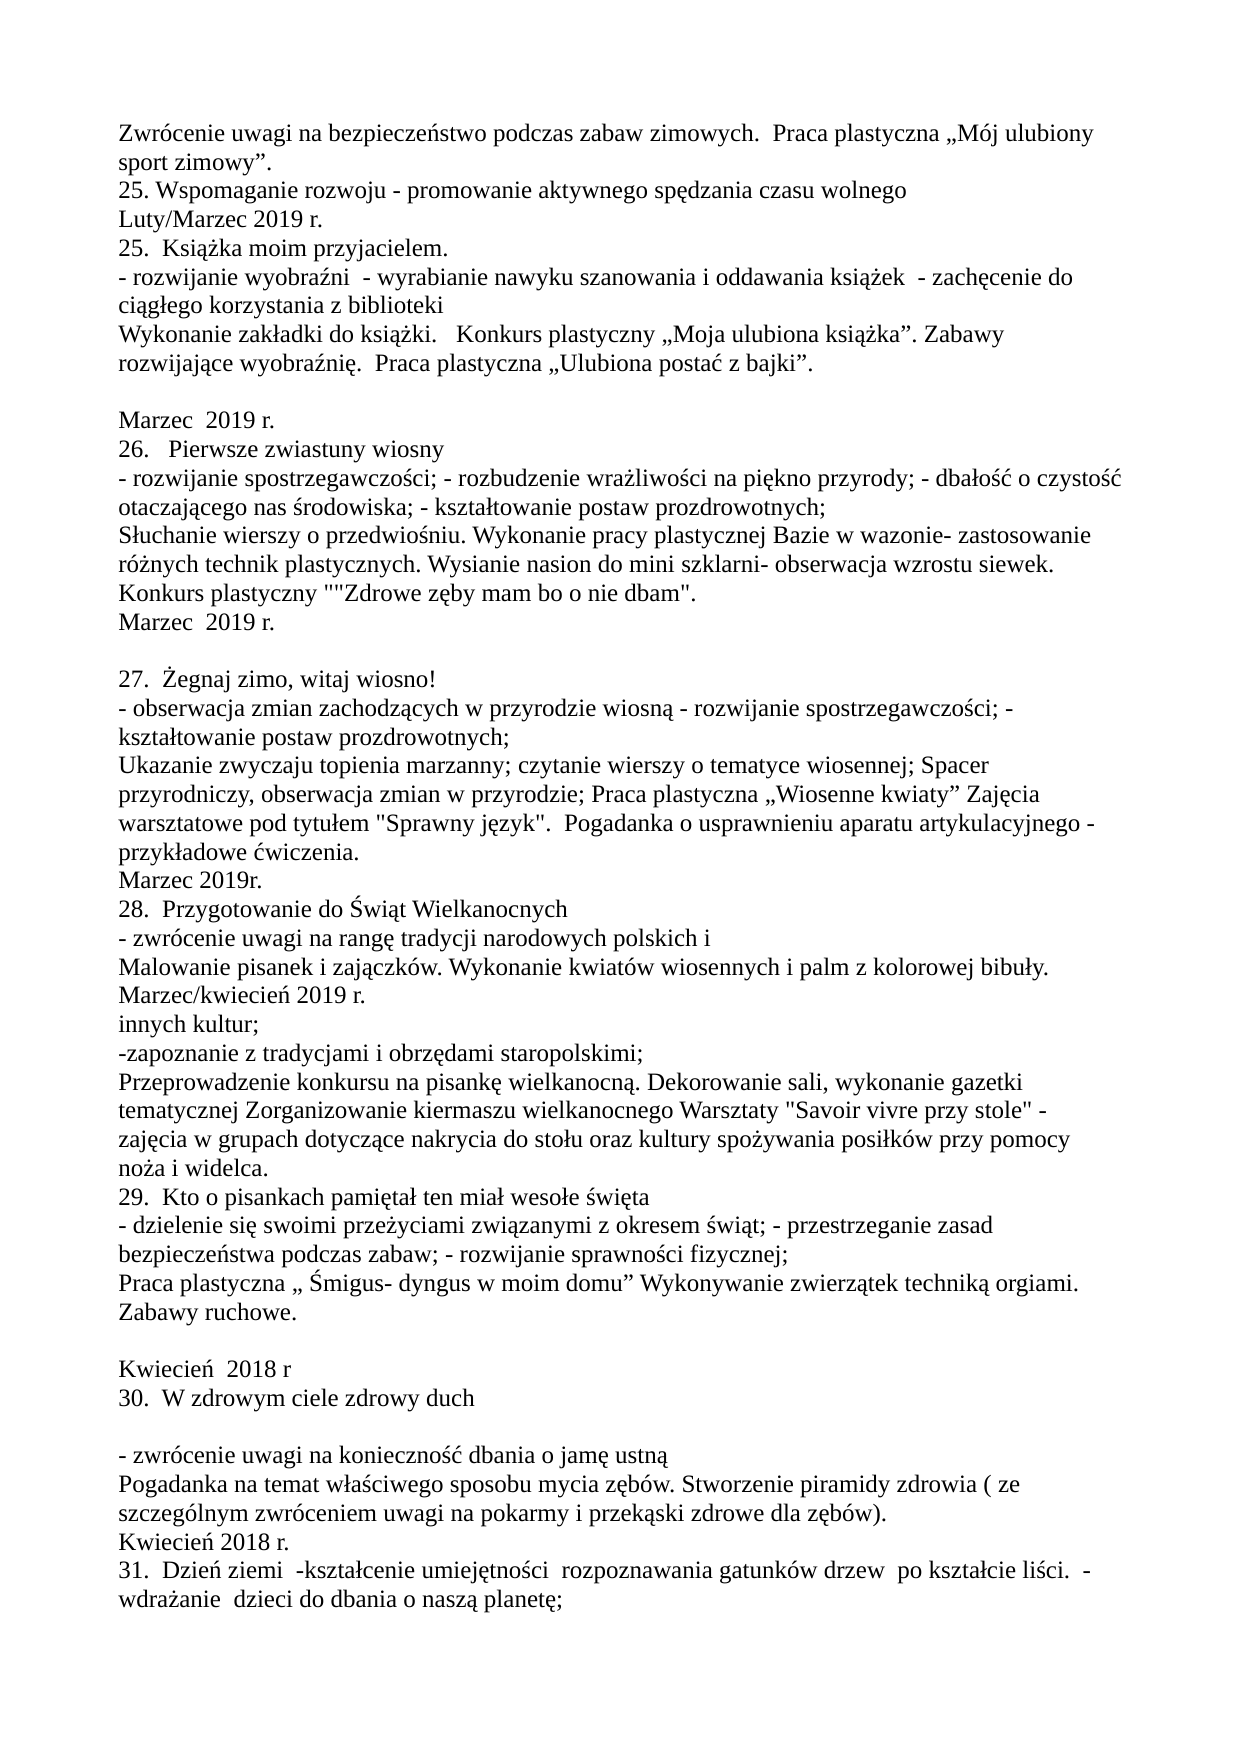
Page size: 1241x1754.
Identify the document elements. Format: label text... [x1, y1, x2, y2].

text 25. Wspomaganie rozwoju - promowanie aktywnego spędzania czasu wolnego [118, 176, 1122, 204]
text Słuchanie wierszy o przedwiośniu. Wykonanie pracy plastycznej Bazie w wazonie- zastosowanie różnych technik plastycznych. Wysianie nasion do mini szklarni- obserwacja wzrostu siewek. Konkurs plastyczny ""Zdrowe zęby mam bo o nie dbam". [118, 521, 1122, 607]
text Przeprowadzenie konkursu na pisankę wielkanocną. Dekorowanie sali, wykonanie gazetki tematycznej Zorganizowanie kiermaszu wielkanocnego Warsztaty "Savoir vivre przy stole" - zajęcia w grupach dotyczące nakrycia do stołu oraz kultury spożywania posiłków przy pomocy noża i widelca. [118, 1067, 1122, 1182]
text - zwrócenie uwagi na konieczność dbania o jamę ustną [118, 1441, 1122, 1469]
text - zwrócenie uwagi na rangę tradycji narodowych polskich i [118, 923, 1122, 952]
text Marzec 2019 r. [118, 406, 1122, 434]
text Ukazanie zwyczaju topienia marzanny; czytanie wierszy o tematyce wiosennej; Spacer przyrodniczy, obserwacja zmian w przyrodzie; Praca plastyczna „Wiosenne kwiaty” Zajęcia warsztatowe pod tytułem "Sprawny język". Pogadanka o usprawnieniu aparatu artykulacyjnego - przykładowe ćwiczenia. [118, 751, 1122, 866]
text Kwiecień 2018 r. [118, 1527, 1122, 1556]
text Zwrócenie uwagi na bezpieczeństwo podczas zabaw zimowych. Praca plastyczna „Mój ulubiony sport zimowy”. [118, 118, 1122, 176]
text innych kultur; [118, 1009, 1122, 1038]
text Praca plastyczna „ Śmigus- dyngus w moim domu” Wykonywanie zwierzątek techniką orgiami. Zabawy ruchowe. [118, 1268, 1122, 1326]
text Marzec/kwiecień 2019 r. [118, 981, 1122, 1009]
text -zapoznanie z tradycjami i obrzędami staropolskimi; [118, 1038, 1122, 1067]
text 27. Żegnaj zimo, witaj wiosno! [118, 664, 1122, 693]
text 28. Przygotowanie do Świąt Wielkanocnych [118, 894, 1122, 923]
text 29. Kto o pisankach pamiętał ten miał wesołe święta [118, 1182, 1122, 1211]
text - rozwijanie spostrzegawczości; - rozbudzenie wrażliwości na piękno przyrody; - dbałość o czystość otaczającego nas środowiska; - kształtowanie postaw prozdrowotnych; [118, 463, 1122, 521]
text - rozwijanie wyobraźni - wyrabianie nawyku szanowania i oddawania książek - zachęcenie do ciągłego korzystania z biblioteki [118, 262, 1122, 319]
text Kwiecień 2018 r [118, 1354, 1122, 1383]
text Luty/Marzec 2019 r. [118, 204, 1122, 233]
text Pogadanka na temat właściwego sposobu mycia zębów. Stworzenie piramidy zdrowia ( ze szczególnym zwróceniem uwagi na pokarmy i przekąski zdrowe dla zębów). [118, 1469, 1122, 1527]
text - obserwacja zmian zachodzących w przyrodzie wiosną - rozwijanie spostrzegawczości; - kształtowanie postaw prozdrowotnych; [118, 693, 1122, 751]
text - dzielenie się swoimi przeżyciami związanymi z okresem świąt; - przestrzeganie zasad bezpieczeństwa podczas zabaw; - rozwijanie sprawności fizycznej; [118, 1211, 1122, 1268]
text 25. Książka moim przyjacielem. [118, 233, 1122, 262]
text 26. Pierwsze zwiastuny wiosny [118, 434, 1122, 463]
text 31. Dzień ziemi -kształcenie umiejętności rozpoznawania gatunków drzew po kształcie liści. - wdrażanie dzieci do dbania o naszą planetę; [118, 1556, 1122, 1613]
text Malowanie pisanek i zajączków. Wykonanie kwiatów wiosennych i palm z kolorowej bibuły. [118, 952, 1122, 981]
text Wykonanie zakładki do książki. Konkurs plastyczny „Moja ulubiona książka”. Zabawy rozwijające wyobraźnię. Praca plastyczna „Ulubiona postać z bajki”. [118, 319, 1122, 377]
text Marzec 2019 r. [118, 607, 1122, 636]
text 30. W zdrowym ciele zdrowy duch [118, 1383, 1122, 1412]
text Marzec 2019r. [118, 866, 1122, 894]
